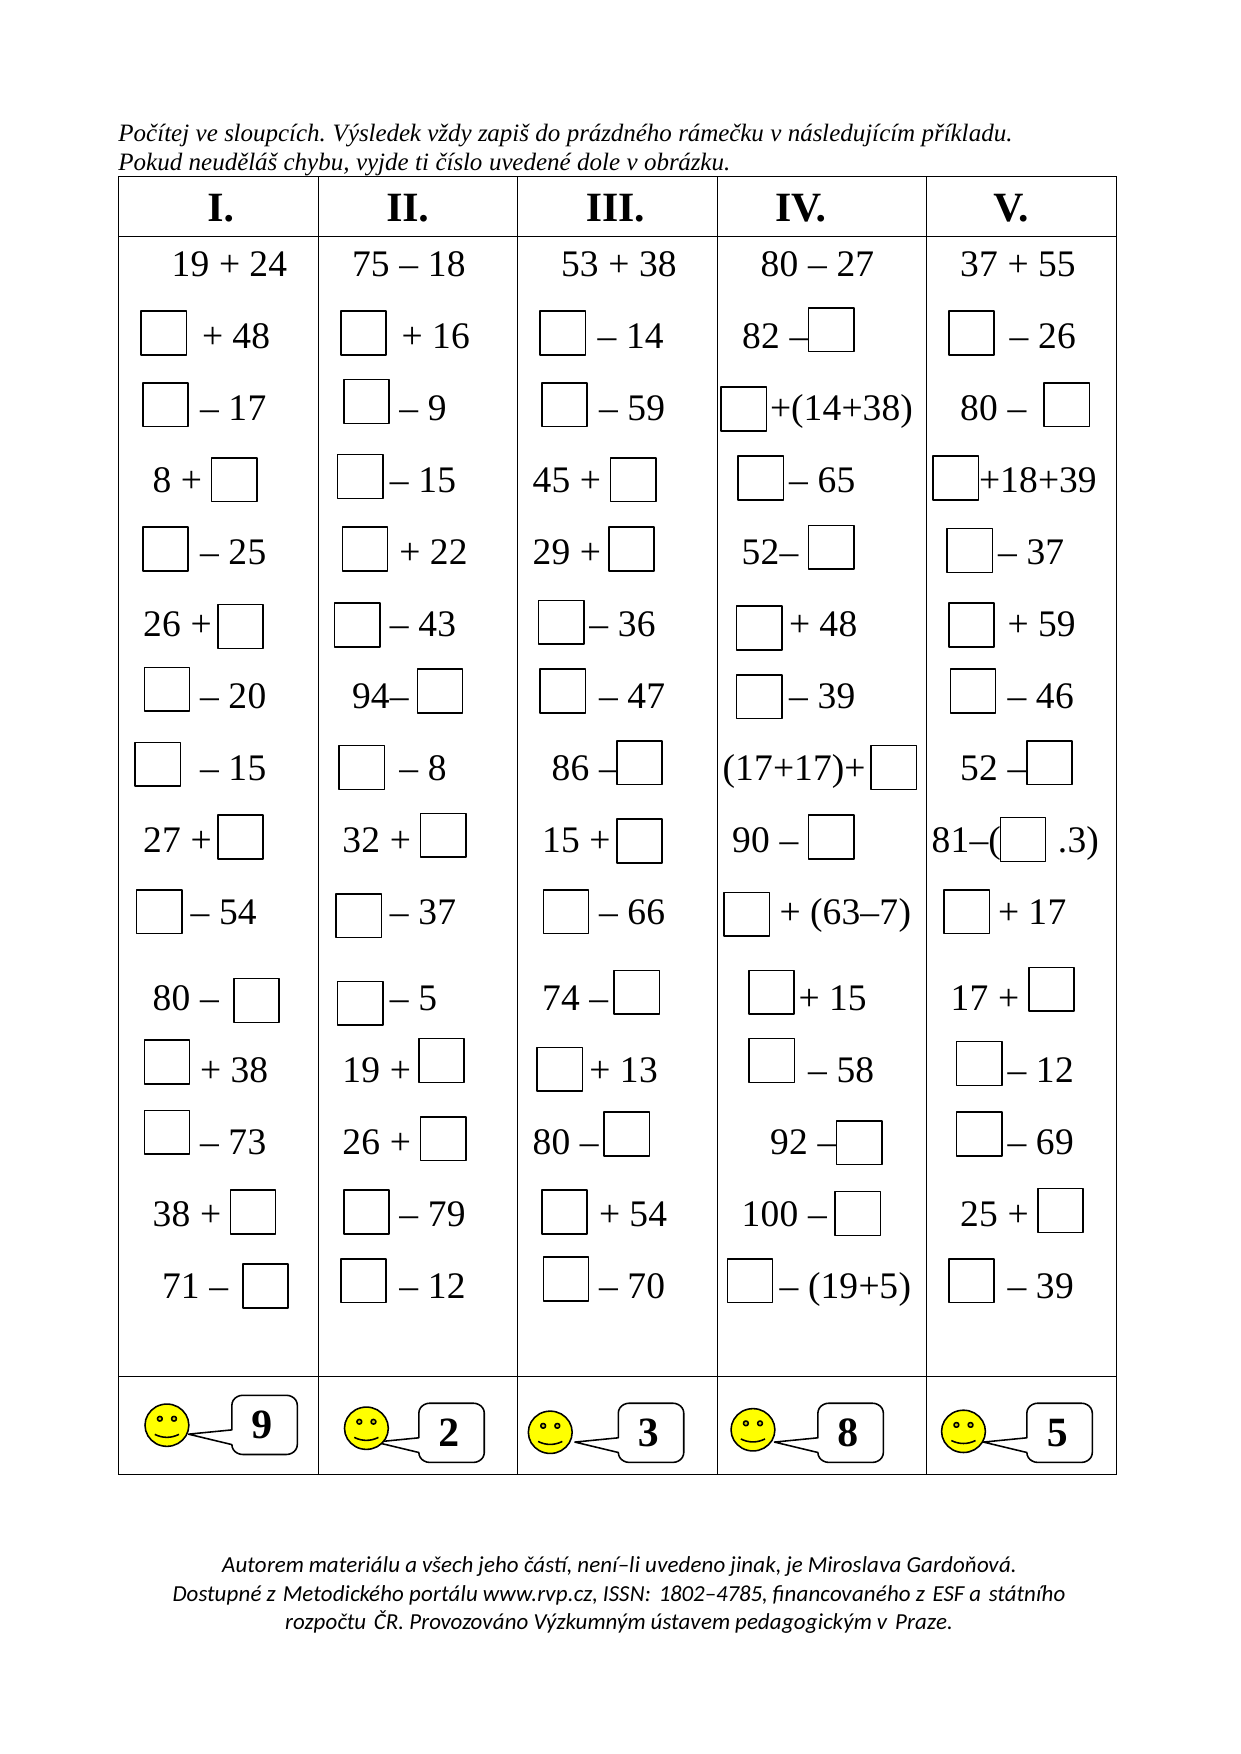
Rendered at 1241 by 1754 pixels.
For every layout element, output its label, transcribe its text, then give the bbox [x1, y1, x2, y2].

table_cell [718, 1377, 926, 1474]
table_header II. [319, 177, 517, 236]
table_cell 53 + 38 – 14 – 59 45 + 29 + – 36 – 47 86 – 15 + – 66 74 – + 13 80 – + 54 – 70 [518, 237, 717, 1376]
table_header III. [518, 177, 717, 236]
table_header V. [927, 177, 1116, 236]
table_cell [927, 1377, 1116, 1474]
table_cell 37 + 55 – 26 80 – +18+39 – 37 + 59 – 46 52 – 81–( .3) + 17 17 + – 12 – 69 25 + – 39 [927, 237, 1116, 1376]
table_cell 75 – 18 + 16 – 9 – 15 + 22 – 43 94– – 8 32 + – 37 – 5 19 + 26 + – 79 – 12 [319, 237, 517, 1376]
table_cell [119, 1377, 318, 1474]
table_cell [518, 1377, 717, 1474]
table_cell [319, 1377, 517, 1474]
table_cell 80 – 27 82 – +(14+38) – 65 52– + 48 – 39 (17+17)+ 90 – + (63–7) + 15 – 58 92 – 100 – – (19+5) [718, 237, 926, 1376]
table_header IV. [718, 177, 926, 236]
text Počítej ve sloupcích. Výsledek vždy zapiš do prázdného rámečku v následujícím příkladu. [118, 118, 1122, 147]
table_header I. [119, 177, 318, 236]
table_cell 19 + 24 + 48 – 17 8 + – 25 26 + – 20 – 15 27 + – 54 80 – + 38 – 73 38 + 71 – [119, 237, 318, 1376]
text Pokud neuděláš chybu, vyjde ti číslo uvedené dole v obrázku. [118, 147, 1122, 176]
